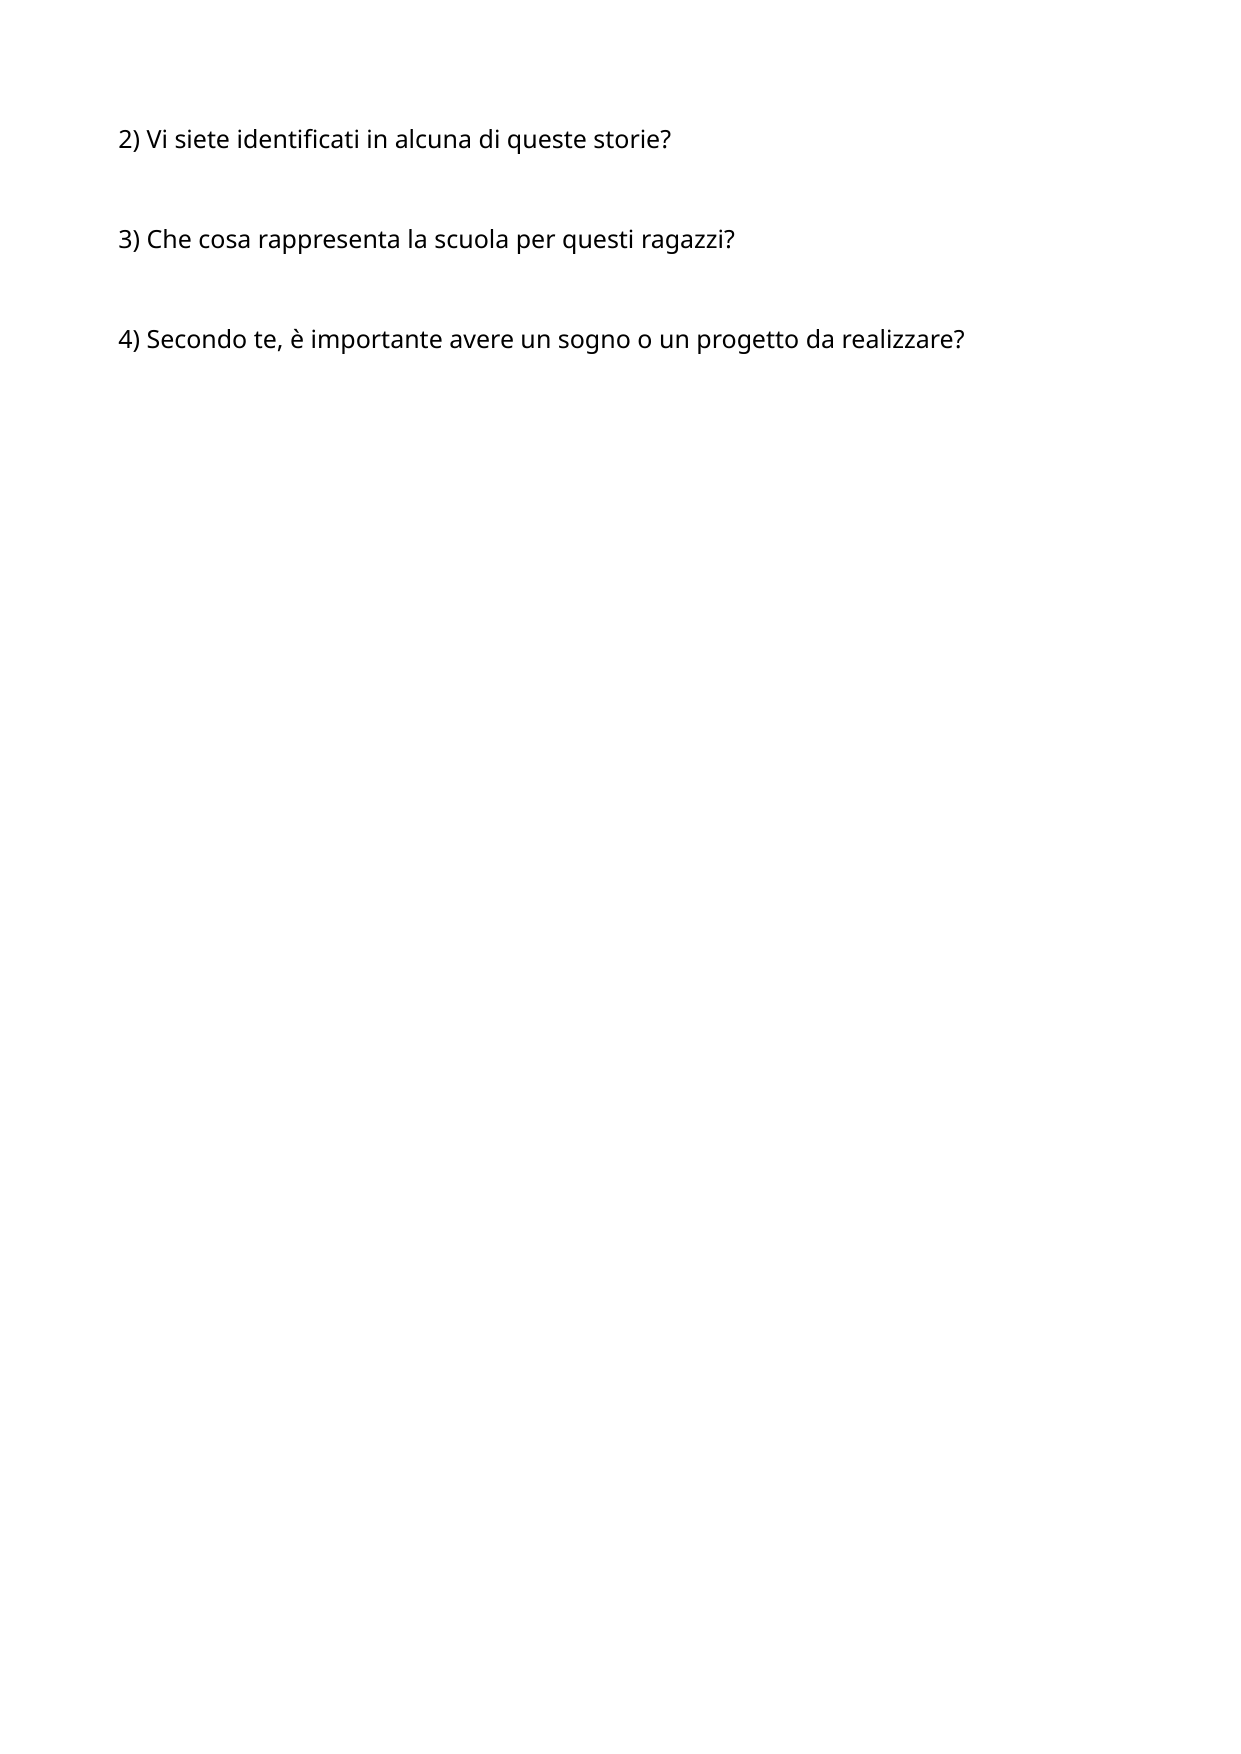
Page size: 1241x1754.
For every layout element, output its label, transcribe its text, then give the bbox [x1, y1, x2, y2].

list 4) Secondo te, è importante avere un sogno o un progetto da realizzare? [118, 318, 1122, 356]
list 2) Vi siete identificati in alcuna di queste storie? [118, 118, 1122, 156]
list 3) Che cosa rappresenta la scuola per questi ragazzi? [118, 218, 1122, 256]
